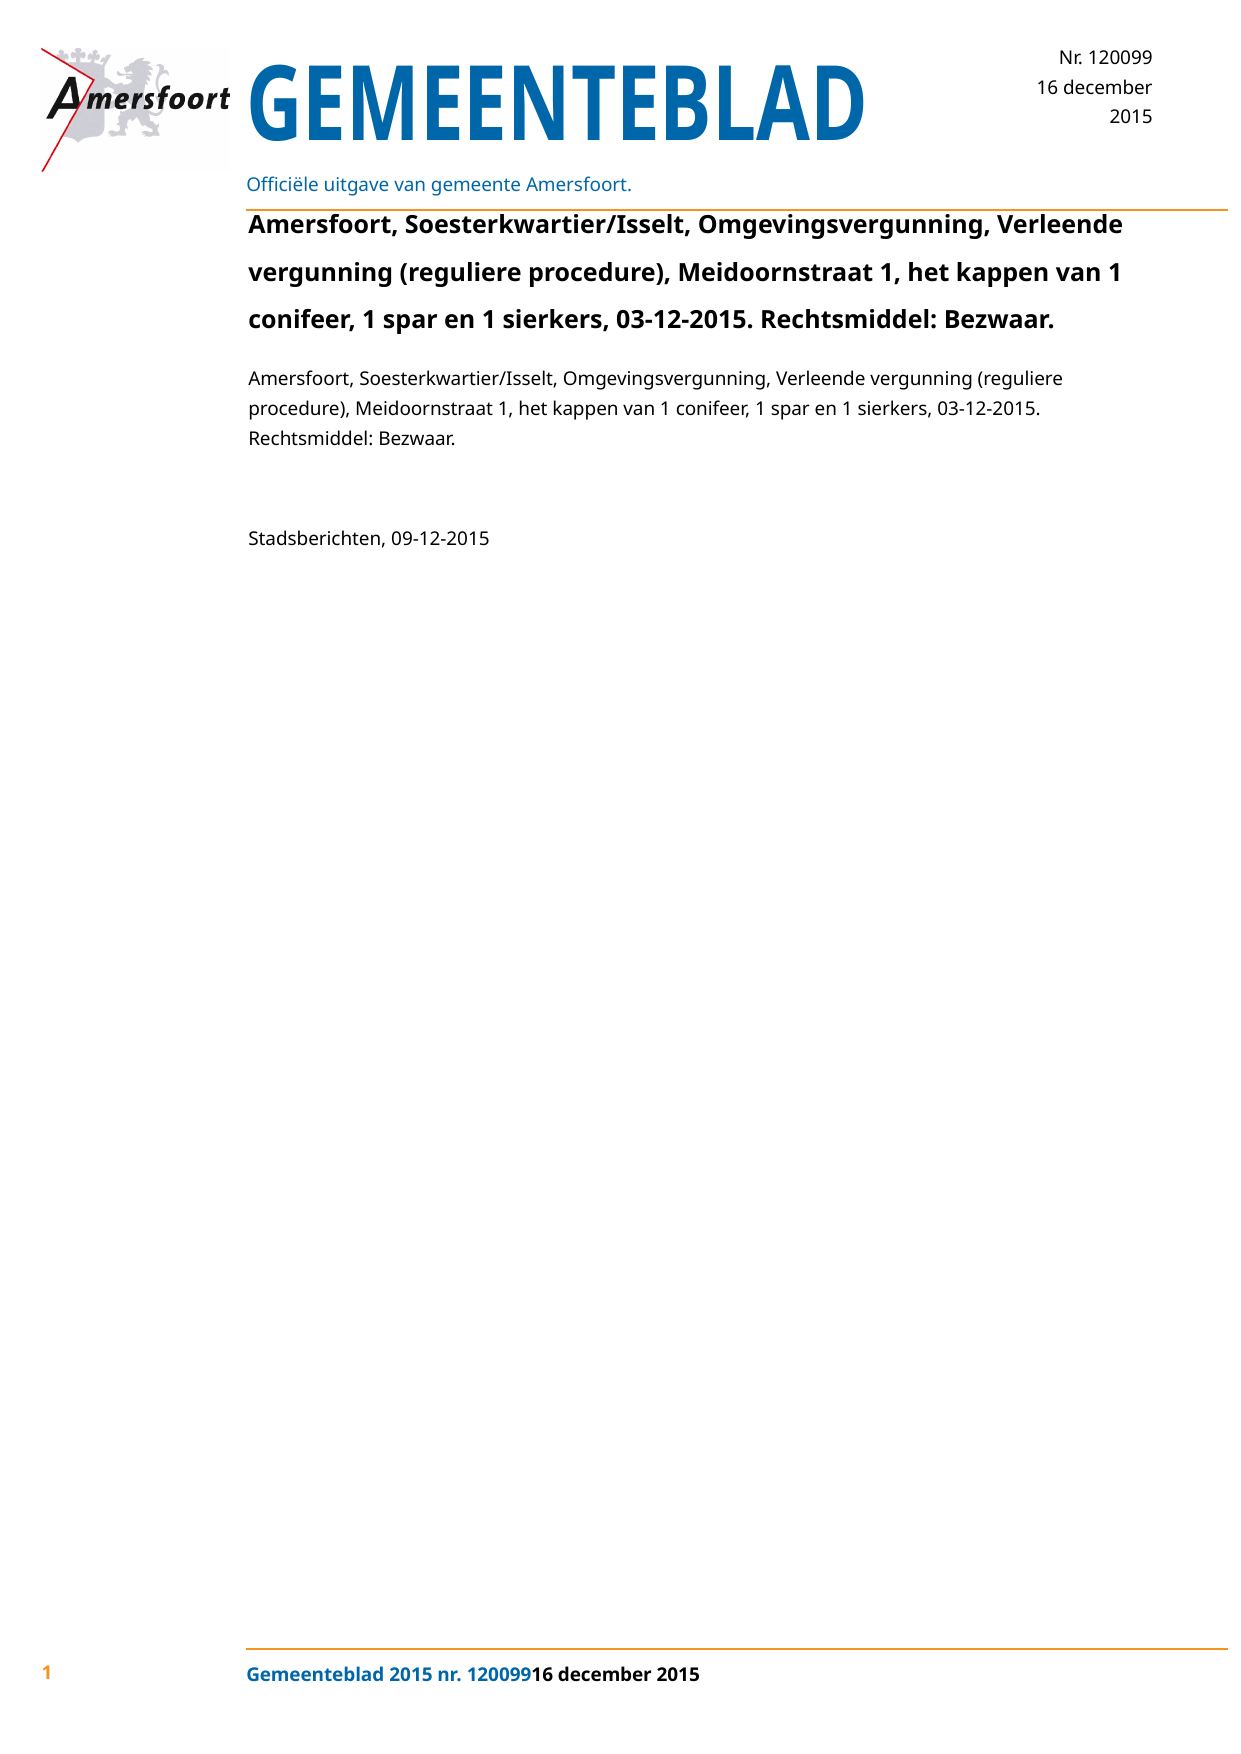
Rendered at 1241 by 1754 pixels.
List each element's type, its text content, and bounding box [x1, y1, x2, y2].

text Amersfoort, Soesterkwartier/Isselt, Omgevingsvergunning, Verleende vergunning (reguliere procedure), Meidoornstraat 1, het kappen van 1 conifeer, 1 spar en 1 sierkers, 03-12-2015. Rechtsmiddel: Bezwaar. [248, 366, 1152, 450]
text Stadsberichten, 09-12-2015 [248, 526, 1152, 551]
text Amersfoort, Soesterkwartier/Isselt, Omgevingsvergunning, Verleende vergunning (reguliere procedure), Meidoornstraat 1, het kappen van 1 conifeer, 1 spar en 1 sierkers, 03-12-2015. Rechtsmiddel: Bezwaar. [248, 211, 1152, 336]
picture [41, 47, 231, 172]
